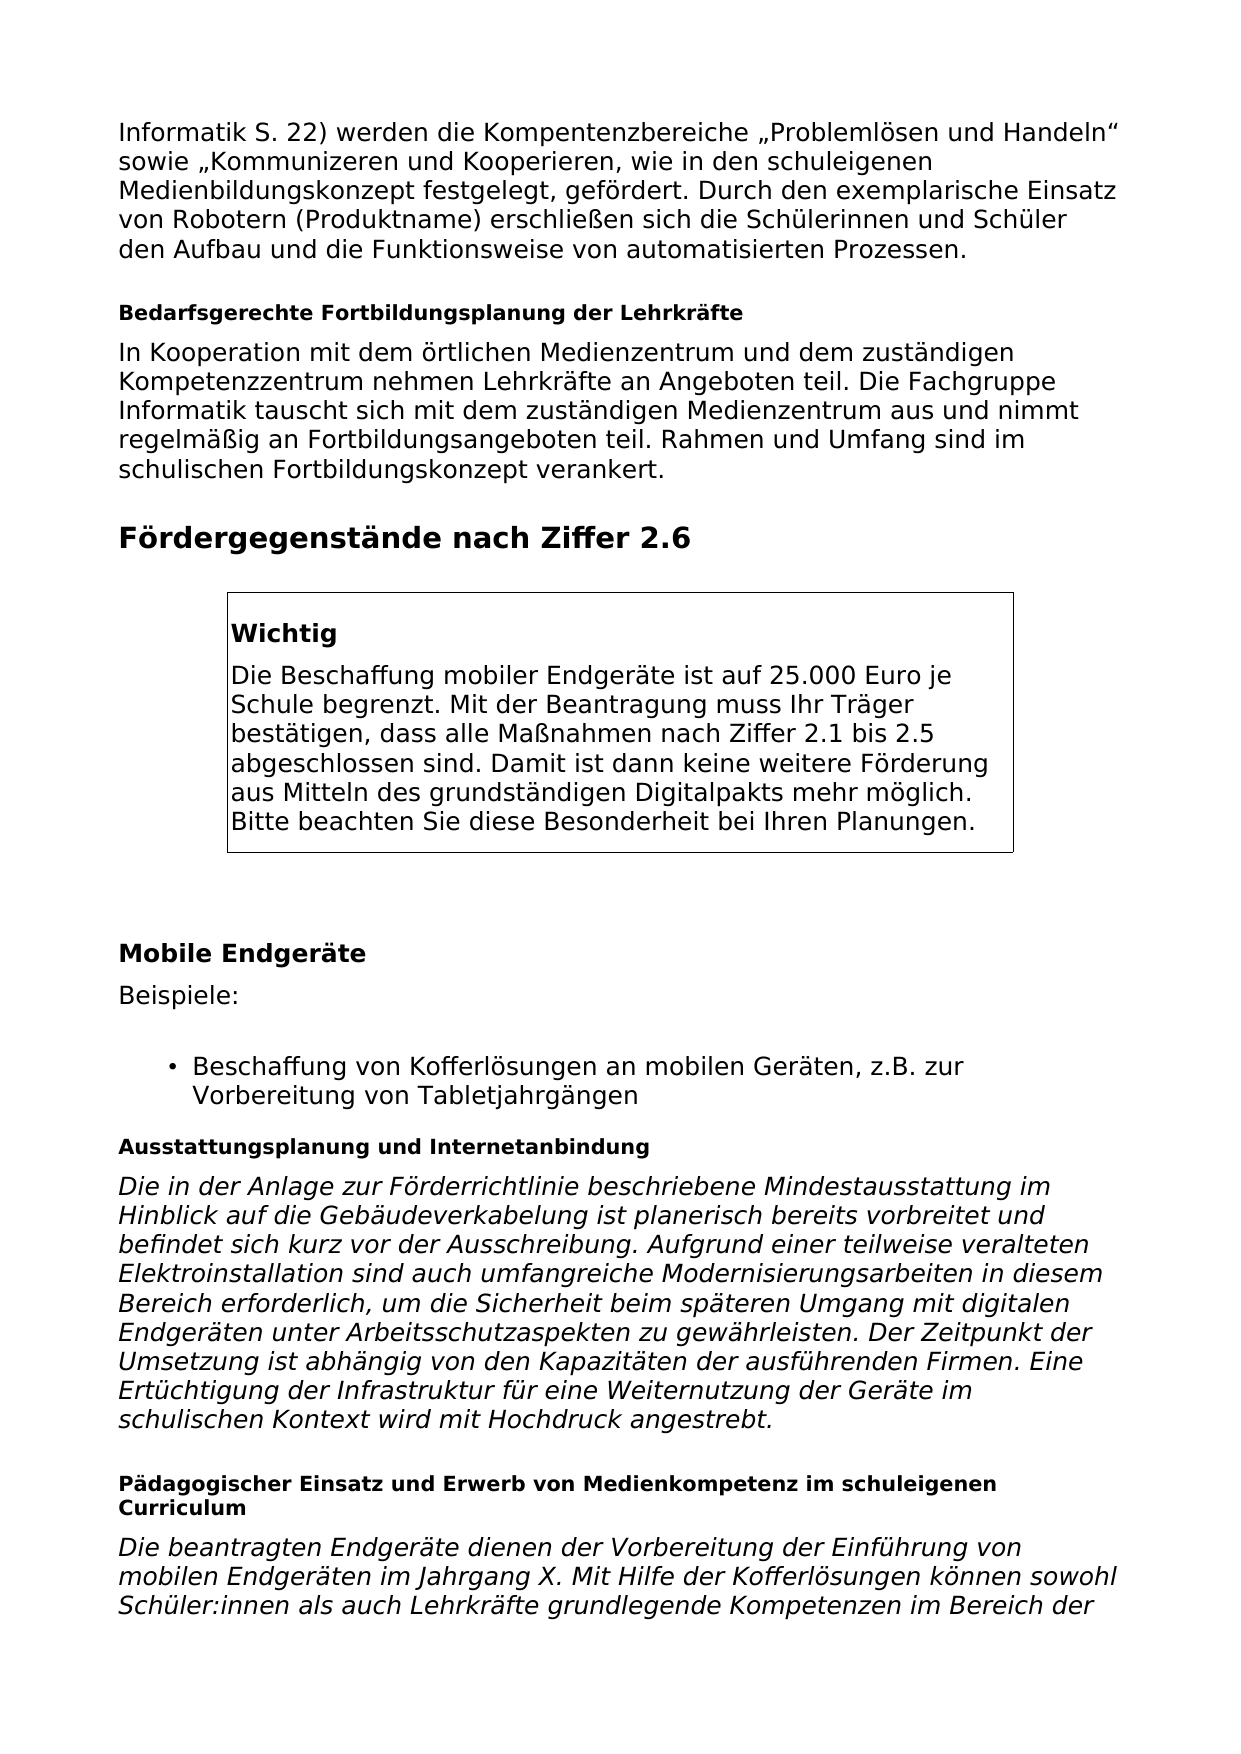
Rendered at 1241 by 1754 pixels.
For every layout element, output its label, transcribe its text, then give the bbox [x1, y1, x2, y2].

subtitle Mobile Endgeräte [118, 939, 1122, 968]
subtitle Ausstattungsplanung und Internetanbindung [118, 1135, 1122, 1160]
subtitle Fördergegenstände nach Ziffer 2.6 [118, 522, 1122, 556]
list Beschaffung von Kofferlösungen an mobilen Geräten, z.B. zur Vorbereitung von Tabletjahrgängen [177, 1052, 1122, 1110]
text Beispiele: [118, 981, 1122, 1010]
text Die beantragten Endgeräte dienen der Vorbereitung der Einführung von mobilen Endgeräten im Jahrgang X. Mit Hilfe der Kofferlösungen können sowohl Schüler:innen als auch Lehrkräfte grundlegende Kompetenzen im Bereich der [118, 1533, 1122, 1621]
subtitle Pädagogischer Einsatz und Erwerb von Medienkompetenz im schuleigenen Curriculum [118, 1472, 1122, 1521]
text Die in der Anlage zur Förderrichtlinie beschriebene Mindestausstattung im Hinblick auf die Gebäudeverkabelung ist planerisch bereits vorbreitet und befindet sich kurz vor der Ausschreibung. Aufgrund einer teilweise veralteten Elektroinstallation sind auch umfangreiche Modernisierungsarbeiten in diesem Bereich erforderlich, um die Sicherheit beim späteren Umgang mit digitalen Endgeräten unter Arbeitsschutzaspekten zu gewährleisten. Der Zeitpunkt der Umsetzung ist abhängig von den Kapazitäten der ausführenden Firmen. Eine Ertüchtigung der Infrastruktur für eine Weiternutzung der Geräte im schulischen Kontext wird mit Hochdruck angestrebt. [118, 1172, 1122, 1435]
table_header Wichtig Die Beschaffung mobiler Endgeräte ist auf 25.000 Euro je Schule begrenzt. Mit der Beantragung muss Ihr Träger bestätigen, dass alle Maßnahmen nach Ziffer 2.1 bis 2.5 abgeschlossen sind. Damit ist dann keine weitere Förderung aus Mitteln des grundständigen Digitalpakts mehr möglich. Bitte beachten Sie diese Besonderheit bei Ihren Planungen. [228, 593, 1013, 852]
text In Kooperation mit dem örtlichen Medienzentrum und dem zuständigen Kompetenzzentrum nehmen Lehrkräfte an Angeboten teil. Die Fachgruppe Informatik tauscht sich mit dem zuständigen Medienzentrum aus und nimmt regelmäßig an Fortbildungsangeboten teil. Rahmen und Umfang sind im schulischen Fortbildungskonzept verankert. [118, 338, 1122, 484]
text Informatik S. 22) werden die Kompentenzbereiche „Problemlösen und Handeln“ sowie „Kommunizeren und Kooperieren, wie in den schuleigenen Medienbildungskonzept festgelegt, gefördert. Durch den exemplarische Einsatz von Robotern (Produktname) erschließen sich die Schülerinnen und Schüler den Aufbau und die Funktionsweise von automatisierten Prozessen. [118, 118, 1122, 264]
subtitle Bedarfsgerechte Fortbildungsplanung der Lehrkräfte [118, 301, 1122, 326]
